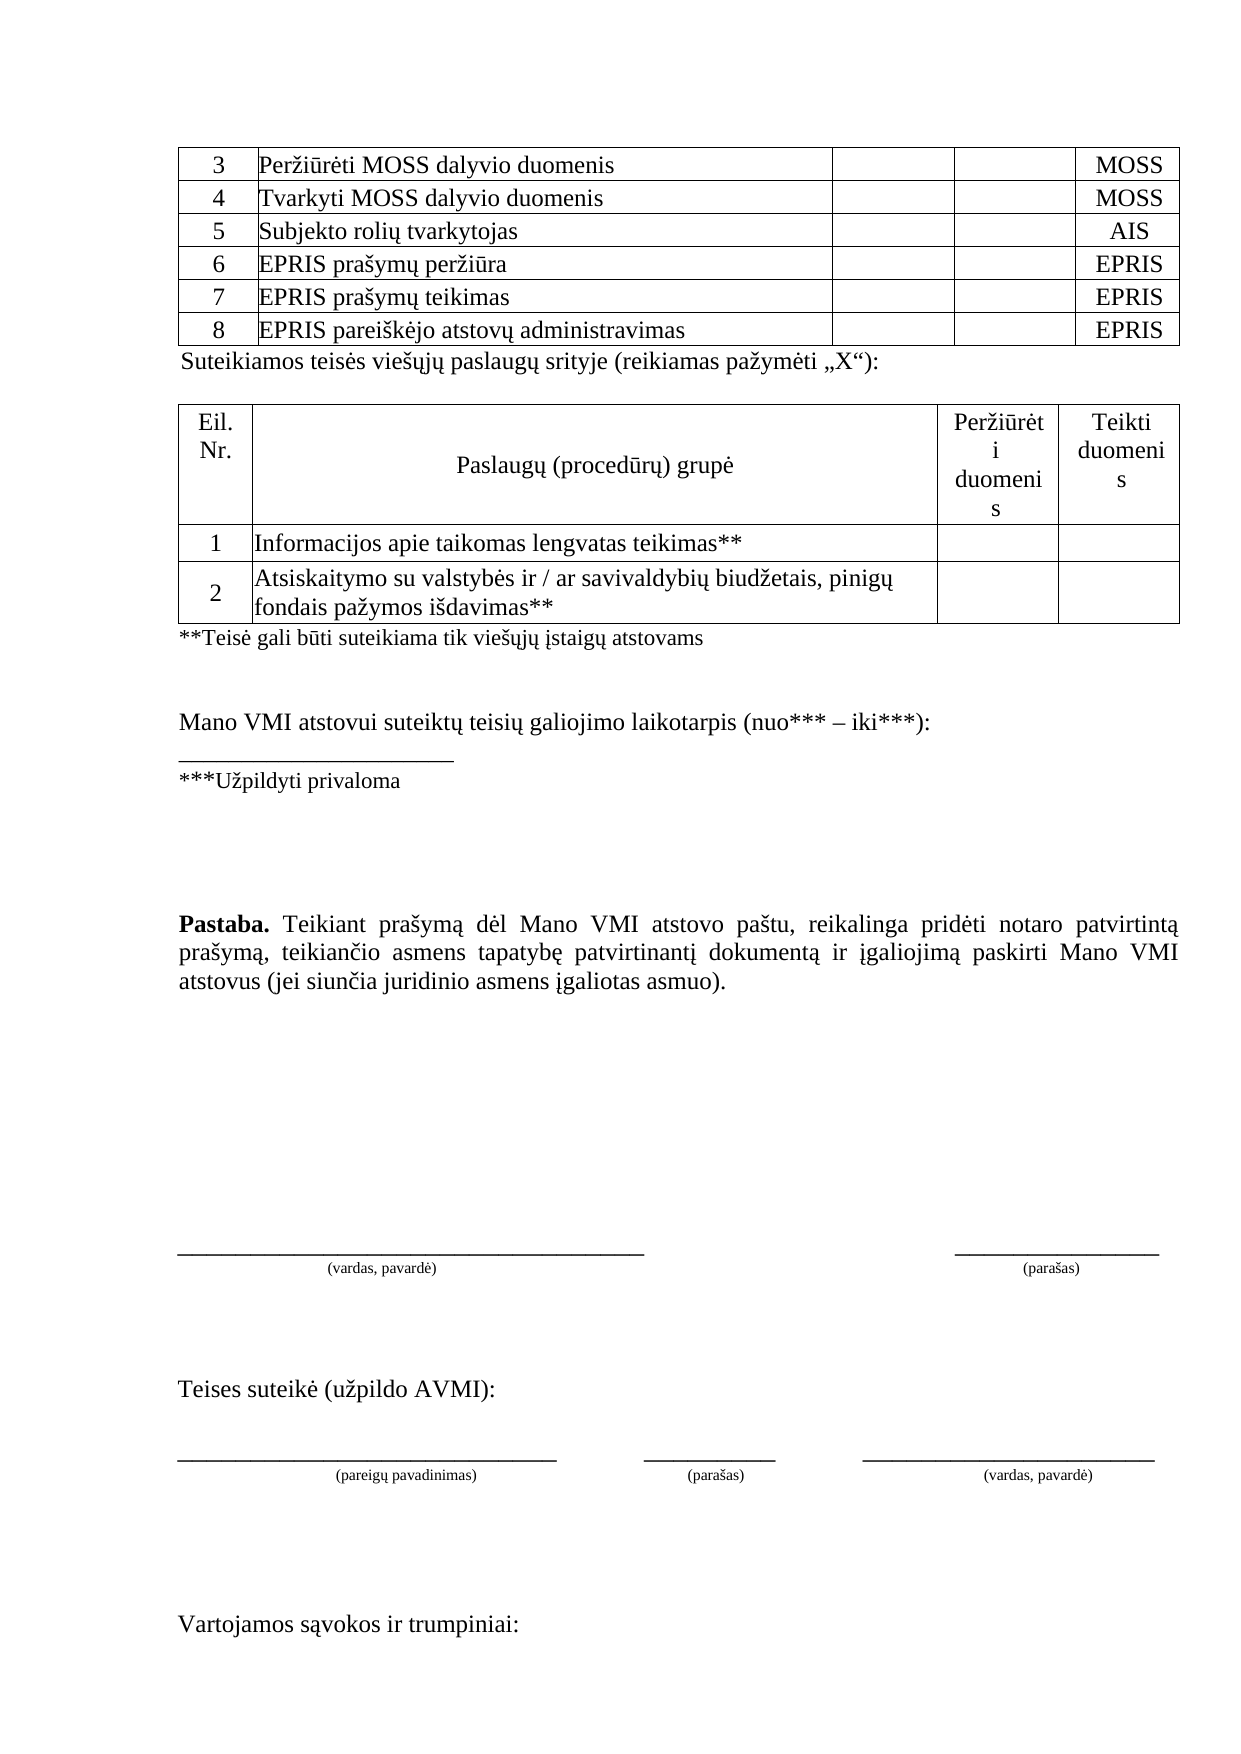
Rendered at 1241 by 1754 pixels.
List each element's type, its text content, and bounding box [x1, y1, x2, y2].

table_cell Tvarkyti MOSS dalyvio duomenis [259, 181, 832, 213]
table_cell [833, 214, 954, 246]
table_cell Peržiūrėti MOSS dalyvio duomenis [259, 148, 832, 180]
table_cell [955, 214, 1075, 246]
table_cell Subjekto rolių tvarkytojas [259, 214, 832, 246]
table_cell [833, 247, 954, 279]
text (vardas, pavardė) (parašas) [177, 1259, 1181, 1288]
table_cell AIS [1076, 214, 1179, 246]
table_cell EPRIS [1076, 280, 1179, 312]
table_cell EPRIS prašymų peržiūra [259, 247, 832, 279]
table_cell Atsiskaitymo su valstybės ir / ar savivaldybių biudžetais, pinigų fondais pažymos išdavimas** [253, 562, 937, 623]
text __________________________ _________ ____________________ [177, 1432, 1181, 1465]
table_cell [938, 562, 1058, 623]
table_cell [1059, 525, 1179, 561]
table_cell [833, 181, 954, 213]
table_header Peržiūrėti duomenis [938, 405, 1058, 524]
table_cell [955, 313, 1075, 345]
table_cell Suteikiamos teisės viešųjų paslaugų srityje (reikiamas pažymėti „X“): **Teisė gali būti suteikiama tik viešųjų įstaigų atstovams Mano VMI atstovui suteiktų teisių galiojimo laikotarpis (nuo*** – iki***): ______________________ ***Užpildyti privaloma Pastaba. Teikiant prašymą dėl Mano VMI atstovo paštu, reikalinga pridėti notaro patvirtintą prašymą, teikiančio asmens tapatybę patvirtinantį dokumentą ir įgaliojimą paskirti Mano VMI atstovus (jei siunčia juridinio asmens įgaliotas asmuo). [177, 146, 1181, 1197]
table_cell [833, 280, 954, 312]
text (pareigų pavadinimas) (parašas) (vardas, pavardė) [177, 1465, 1181, 1494]
table_cell 8 [179, 313, 258, 345]
table_cell [955, 280, 1075, 312]
table_cell 6 [179, 247, 258, 279]
table_cell [833, 148, 954, 180]
table_cell [955, 247, 1075, 279]
table_cell EPRIS prašymų teikimas [259, 280, 832, 312]
table_cell 4 [179, 181, 258, 213]
table_cell 7 [179, 280, 258, 312]
table_cell 3 [179, 148, 258, 180]
text Teises suteikė (užpildo AVMI): [177, 1374, 1181, 1403]
table_cell EPRIS [1076, 247, 1179, 279]
table_cell Informacijos apie taikomas lengvatas teikimas** [253, 525, 937, 561]
table_header Teikti duomenis [1059, 405, 1179, 524]
table_cell EPRIS pareiškėjo atstovų administravimas [259, 313, 832, 345]
table_cell [955, 181, 1075, 213]
table_cell EPRIS [1076, 313, 1179, 345]
table_cell 2 [179, 562, 252, 623]
table_cell [833, 313, 954, 345]
table_cell 5 [179, 214, 258, 246]
text ________________________________ ______________ [177, 1226, 1181, 1259]
table_cell MOSS [1076, 148, 1179, 180]
table_cell [1059, 562, 1179, 623]
table_cell MOSS [1076, 181, 1179, 213]
text Vartojamos sąvokos ir trumpiniai: [177, 1609, 1181, 1638]
table_header Eil. Nr. [179, 405, 252, 524]
table_header Paslaugų (procedūrų) grupė [253, 405, 937, 524]
table_cell [955, 148, 1075, 180]
table_cell 1 [179, 525, 252, 561]
table_cell [938, 525, 1058, 561]
